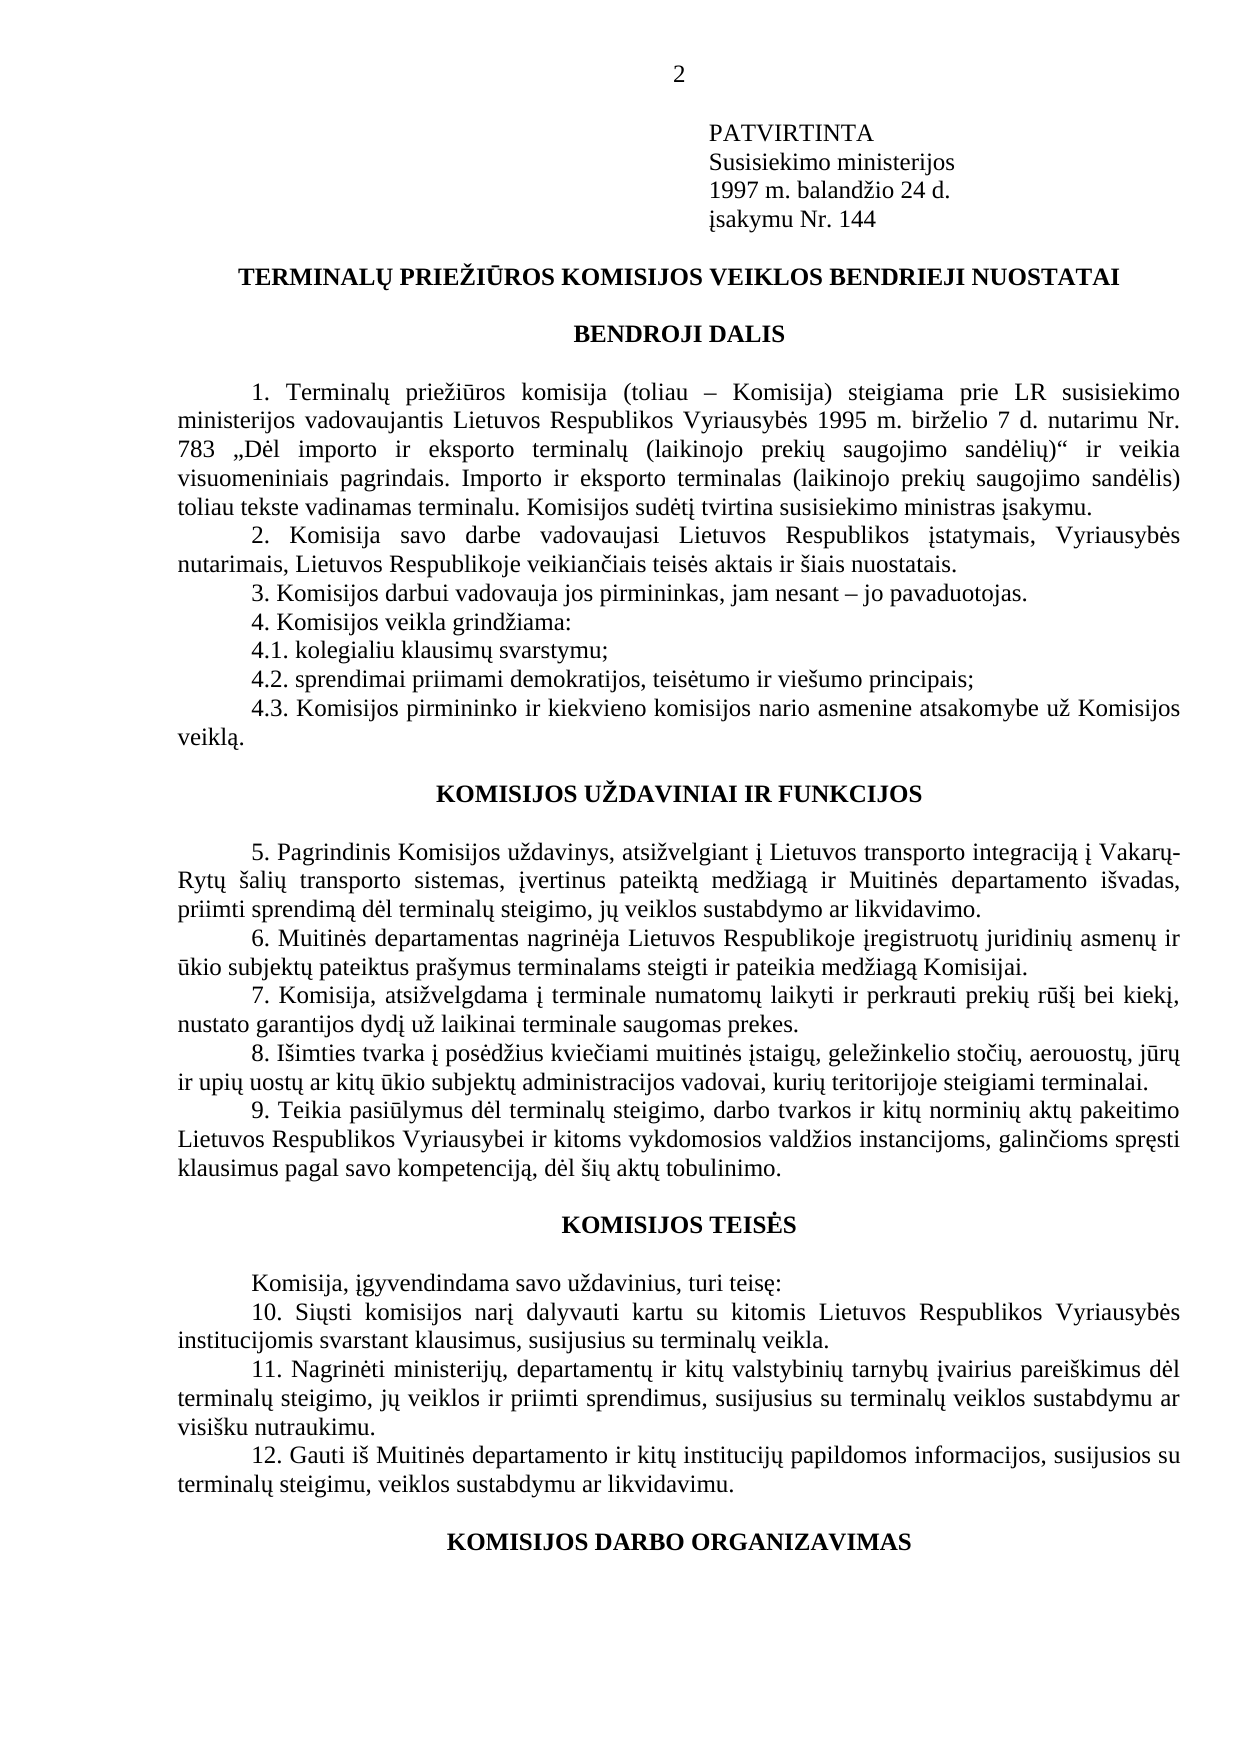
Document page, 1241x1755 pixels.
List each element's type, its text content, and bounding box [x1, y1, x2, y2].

text 4.1. kolegialiu klausimų svarstymu; [177, 636, 1181, 664]
text 5. Pagrindinis Komisijos uždavinys, atsižvelgiant į Lietuvos transporto integraciją į Vakarų-Rytų šalių transporto sistemas, įvertinus pateiktą medžiagą ir Muitinės departamento išvadas, priimti sprendimą dėl terminalų steigimo, jų veiklos sustabdymo ar likvidavimo. [177, 837, 1181, 923]
text KOMISIJOS DARBO ORGANIZAVIMAS [177, 1527, 1181, 1556]
text 7. Komisija, atsižvelgdama į terminale numatomų laikyti ir perkrauti prekių rūšį bei kiekį, nustato garantijos dydį už laikinai terminale saugomas prekes. [177, 981, 1181, 1038]
text 6. Muitinės departamentas nagrinėja Lietuvos Respublikoje įregistruotų juridinių asmenų ir ūkio subjektų pateiktus prašymus terminalams steigti ir pateikia medžiagą Komisijai. [177, 923, 1181, 981]
text 11. Nagrinėti ministerijų, departamentų ir kitų valstybinių tarnybų įvairius pareiškimus dėl terminalų steigimo, jų veiklos ir priimti sprendimus, susijusius su terminalų veiklos sustabdymu ar visišku nutraukimu. [177, 1354, 1181, 1441]
text 12. Gauti iš Muitinės departamento ir kitų institucijų papildomos informacijos, susijusios su terminalų steigimu, veiklos sustabdymu ar likvidavimu. [177, 1441, 1181, 1498]
text 3. Komisijos darbui vadovauja jos pirmininkas, jam nesant – jo pavaduotojas. [177, 578, 1181, 607]
text įsakymu Nr. 144 [177, 204, 1181, 233]
text PATVIRTINTA [177, 118, 1181, 147]
text TERMINALŲ PRIEŽIŪROS KOMISIJOS VEIKLOS BENDRIEJI NUOSTATAI [177, 262, 1181, 291]
text BENDROJI DALIS [177, 319, 1181, 348]
text 2. Komisija savo darbe vadovaujasi Lietuvos Respublikos įstatymais, Vyriausybės nutarimais, Lietuvos Respublikoje veikiančiais teisės aktais ir šiais nuostatais. [177, 521, 1181, 578]
text KOMISIJOS UŽDAVINIAI IR FUNKCIJOS [177, 779, 1181, 808]
text Susisiekimo ministerijos [177, 147, 1181, 176]
text 1. Terminalų priežiūros komisija (toliau – Komisija) steigiama prie LR susisiekimo ministerijos vadovaujantis Lietuvos Respublikos Vyriausybės 1995 m. birželio 7 d. nutarimu Nr. 783 „Dėl importo ir eksporto terminalų (laikinojo prekių saugojimo sandėlių)“ ir veikia visuomeniniais pagrindais. Importo ir eksporto terminalas (laikinojo prekių saugojimo sandėlis) toliau tekste vadinamas terminalu. Komisijos sudėtį tvirtina susisiekimo ministras įsakymu. [177, 377, 1181, 521]
text 9. Teikia pasiūlymus dėl terminalų steigimo, darbo tvarkos ir kitų norminių aktų pakeitimo Lietuvos Respublikos Vyriausybei ir kitoms vykdomosios valdžios instancijoms, galinčioms spręsti klausimus pagal savo kompetenciją, dėl šių aktų tobulinimo. [177, 1096, 1181, 1182]
text 4. Komisijos veikla grindžiama: [177, 607, 1181, 636]
text KOMISIJOS TEISĖS [177, 1211, 1181, 1239]
text Komisija, įgyvendindama savo uždavinius, turi teisę: [177, 1268, 1181, 1297]
text 10. Siųsti komisijos narį dalyvauti kartu su kitomis Lietuvos Respublikos Vyriausybės institucijomis svarstant klausimus, susijusius su terminalų veikla. [177, 1297, 1181, 1354]
text 4.2. sprendimai priimami demokratijos, teisėtumo ir viešumo principais; [177, 664, 1181, 693]
text 1997 m. balandžio 24 d. [177, 176, 1181, 204]
text 4.3. Komisijos pirmininko ir kiekvieno komisijos nario asmenine atsakomybe už Komisijos veiklą. [177, 693, 1181, 751]
text 8. Išimties tvarka į posėdžius kviečiami muitinės įstaigų, geležinkelio stočių, aerouostų, jūrų ir upių uostų ar kitų ūkio subjektų administracijos vadovai, kurių teritorijoje steigiami terminalai. [177, 1038, 1181, 1096]
